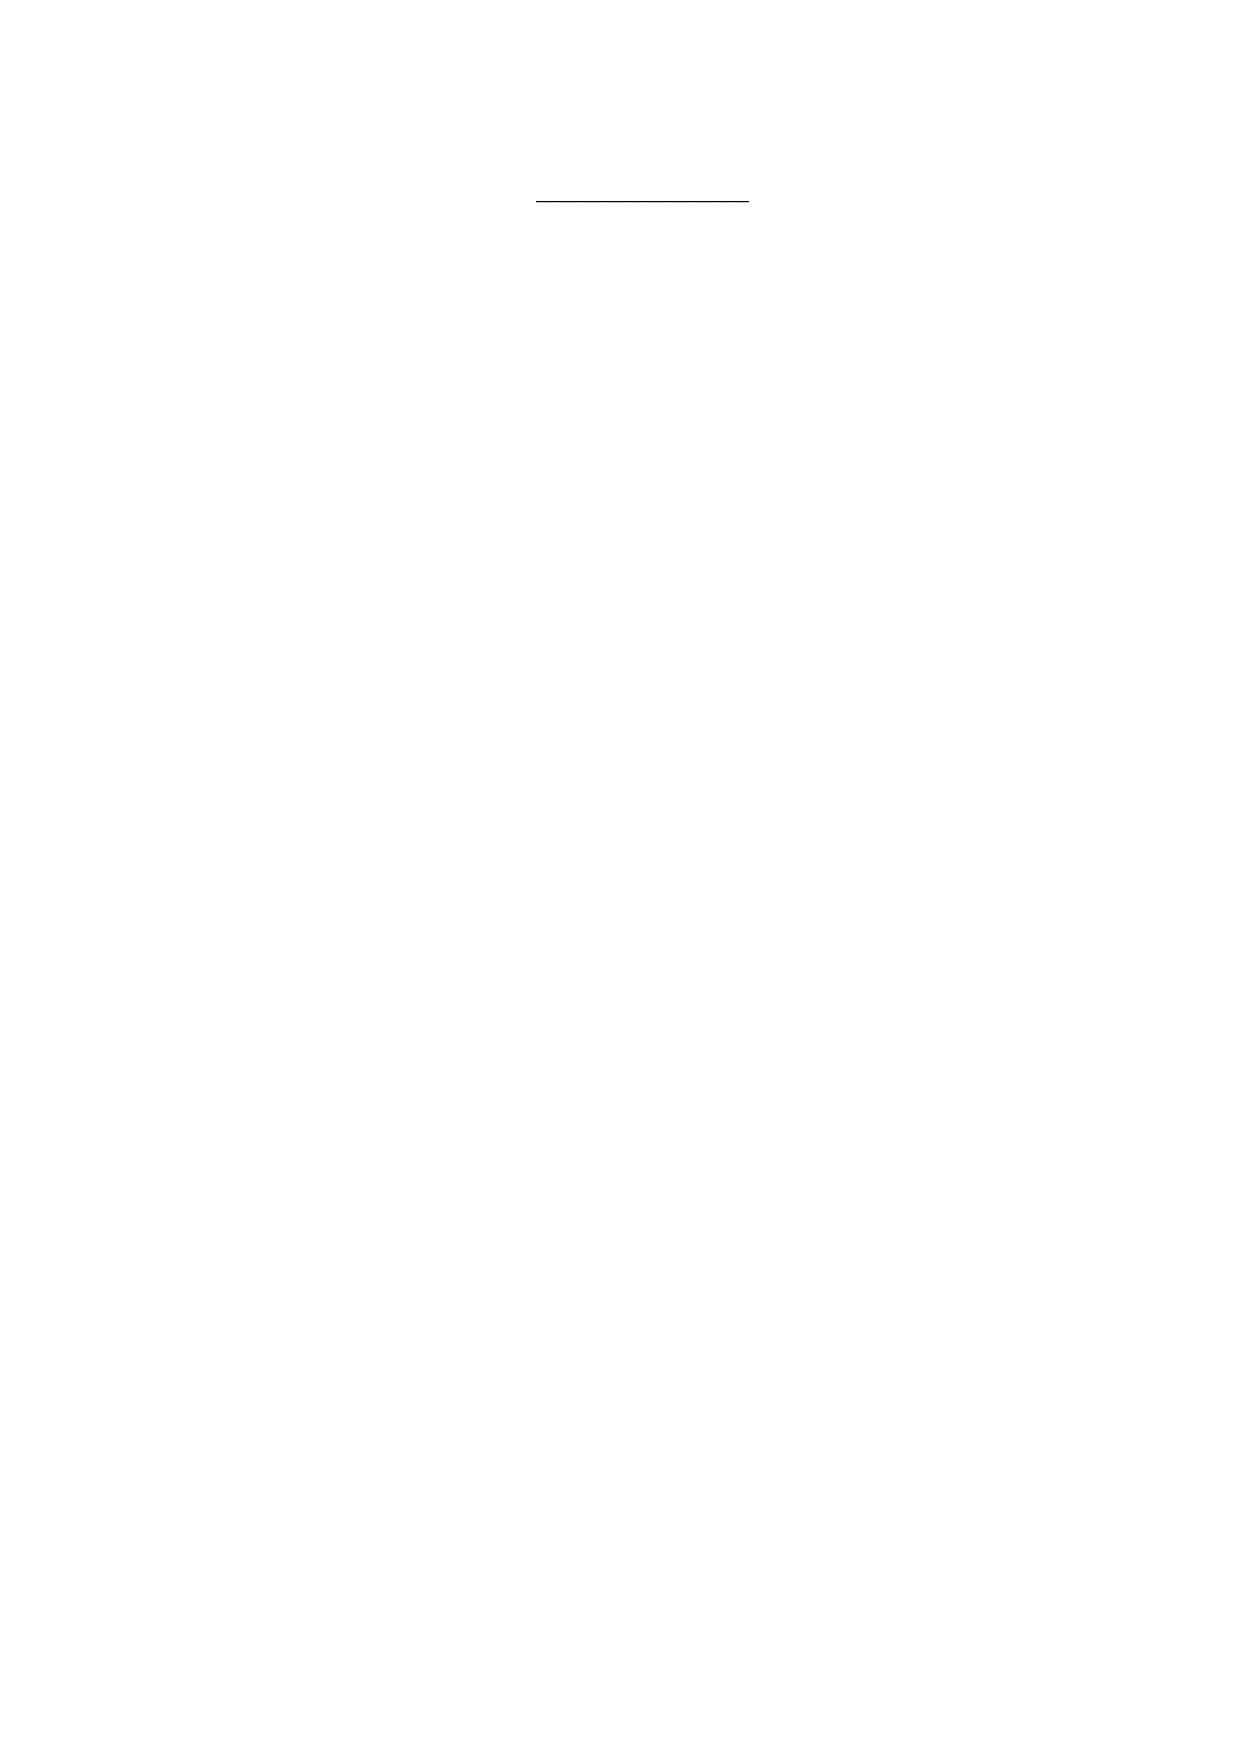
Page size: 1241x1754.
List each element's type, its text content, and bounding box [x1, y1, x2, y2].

text _________________ [118, 176, 1166, 205]
